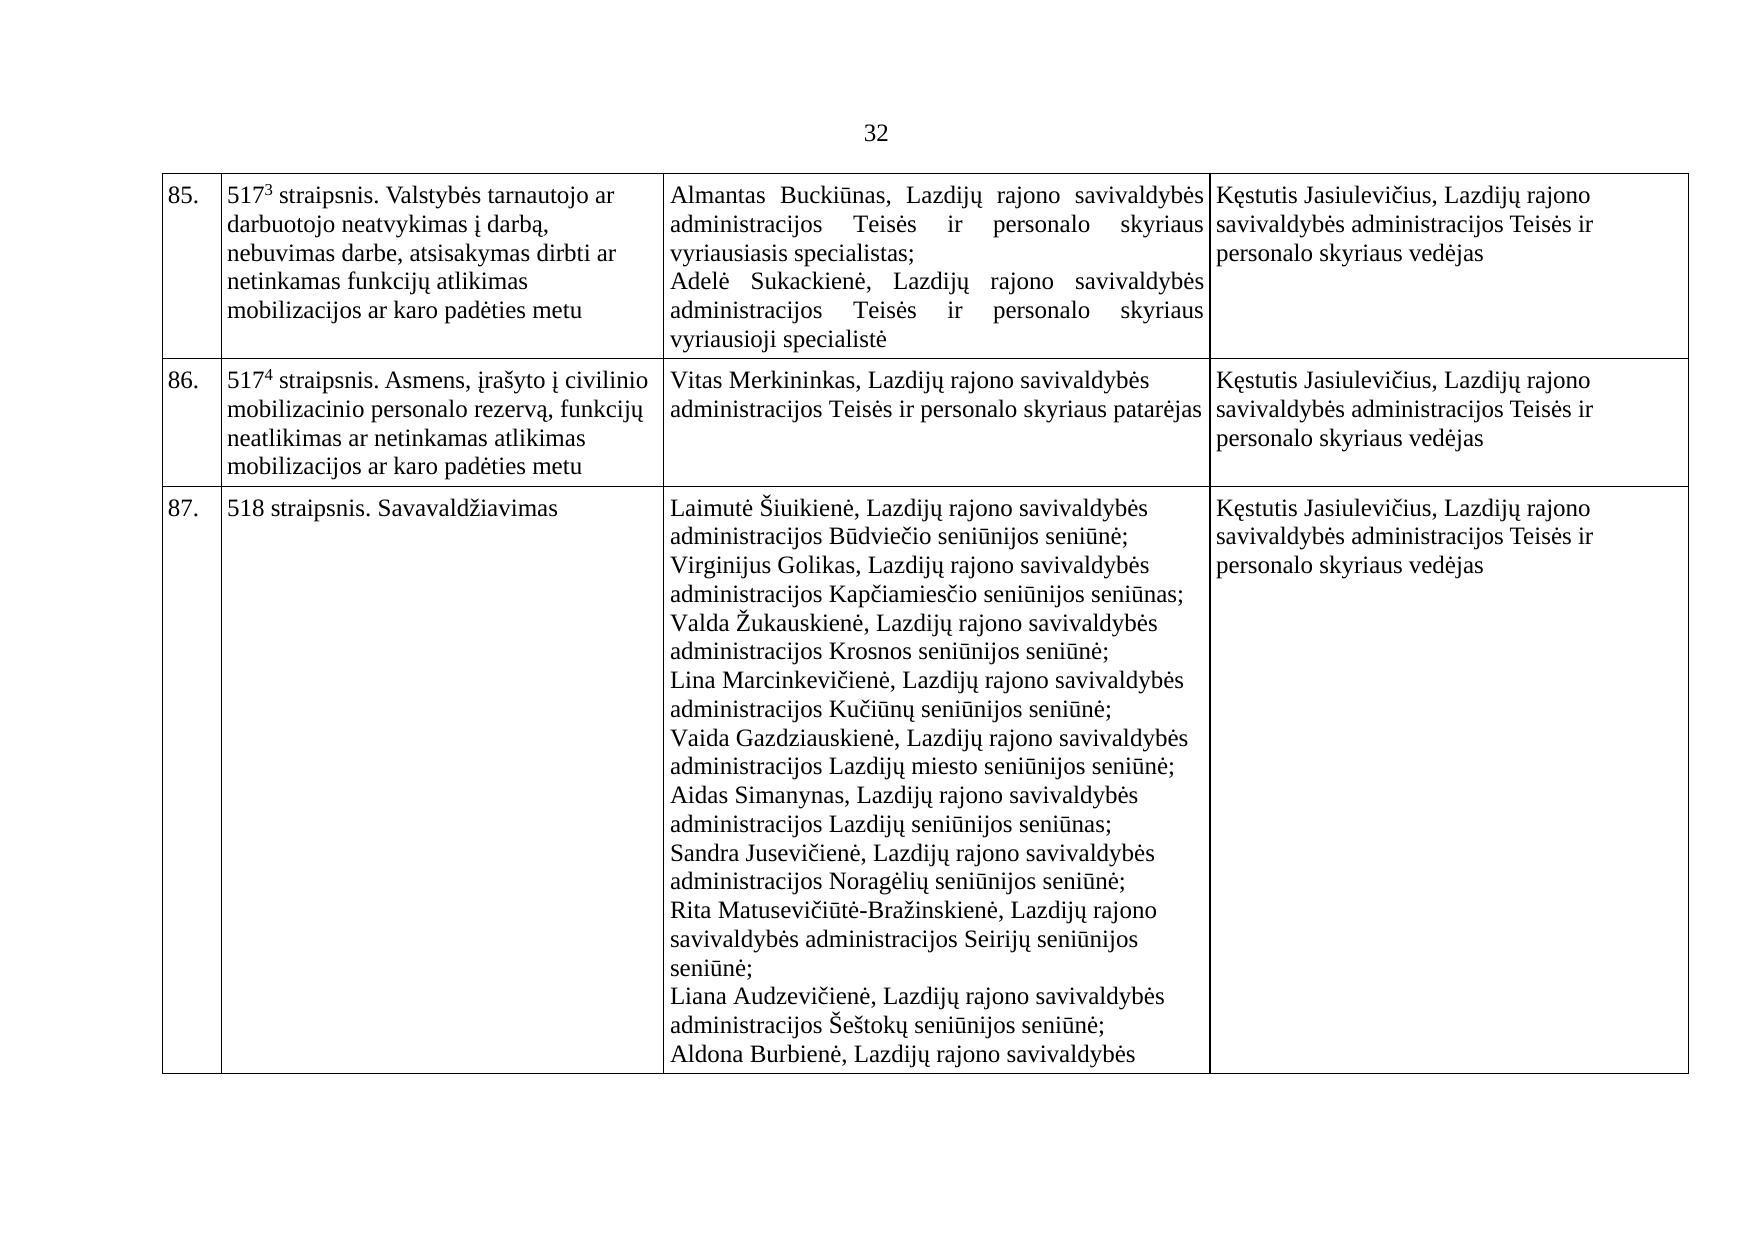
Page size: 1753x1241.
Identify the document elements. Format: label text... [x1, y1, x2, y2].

table_cell Kęstutis Jasiulevičius, Lazdijų rajono savivaldybės administracijos Teisės ir personalo skyriaus vedėjas [1211, 359, 1688, 486]
table_cell 85. [163, 174, 221, 358]
table_cell Almantas Buckiūnas, Lazdijų rajono savivaldybės administracijos Teisės ir personalo skyriaus vyriausiasis specialistas; Adelė Sukackienė, Lazdijų rajono savivaldybės administracijos Teisės ir personalo skyriaus vyriausioji specialistė [664, 174, 1209, 358]
table_cell 87. [163, 487, 221, 1073]
table_cell Laimutė Šiuikienė, Lazdijų rajono savivaldybės administracijos Būdviečio seniūnijos seniūnė; Virginijus Golikas, Lazdijų rajono savivaldybės administracijos Kapčiamiesčio seniūnijos seniūnas; Valda Žukauskienė, Lazdijų rajono savivaldybės administracijos Krosnos seniūnijos seniūnė; Lina Marcinkevičienė, Lazdijų rajono savivaldybės administracijos Kučiūnų seniūnijos seniūnė; Vaida Gazdziauskienė, Lazdijų rajono savivaldybės administracijos Lazdijų miesto seniūnijos seniūnė; Aidas Simanynas, Lazdijų rajono savivaldybės administracijos Lazdijų seniūnijos seniūnas; Sandra Jusevičienė, Lazdijų rajono savivaldybės administracijos Noragėlių seniūnijos seniūnė; Rita Matusevičiūtė-Bražinskienė, Lazdijų rajono savivaldybės administracijos Seirijų seniūnijos seniūnė; Liana Audzevičienė, Lazdijų rajono savivaldybės administracijos Šeštokų seniūnijos seniūnė; Aldona Burbienė, Lazdijų rajono savivaldybės [664, 487, 1209, 1073]
table_cell 86. [163, 359, 221, 486]
table_cell 5174 straipsnis. Asmens, įrašyto į civilinio mobilizacinio personalo rezervą, funkcijų neatlikimas ar netinkamas atlikimas mobilizacijos ar karo padėties metu [222, 359, 663, 486]
table_cell 5173 straipsnis. Valstybės tarnautojo ar darbuotojo neatvykimas į darbą, nebuvimas darbe, atsisakymas dirbti ar netinkamas funkcijų atlikimas mobilizacijos ar karo padėties metu [222, 174, 663, 358]
table_cell Kęstutis Jasiulevičius, Lazdijų rajono savivaldybės administracijos Teisės ir personalo skyriaus vedėjas [1211, 174, 1688, 358]
table_cell 518 straipsnis. Savavaldžiavimas [222, 487, 663, 1073]
table_cell Vitas Merkininkas, Lazdijų rajono savivaldybės administracijos Teisės ir personalo skyriaus patarėjas [664, 359, 1209, 486]
table_cell Kęstutis Jasiulevičius, Lazdijų rajono savivaldybės administracijos Teisės ir personalo skyriaus vedėjas [1211, 487, 1688, 1073]
